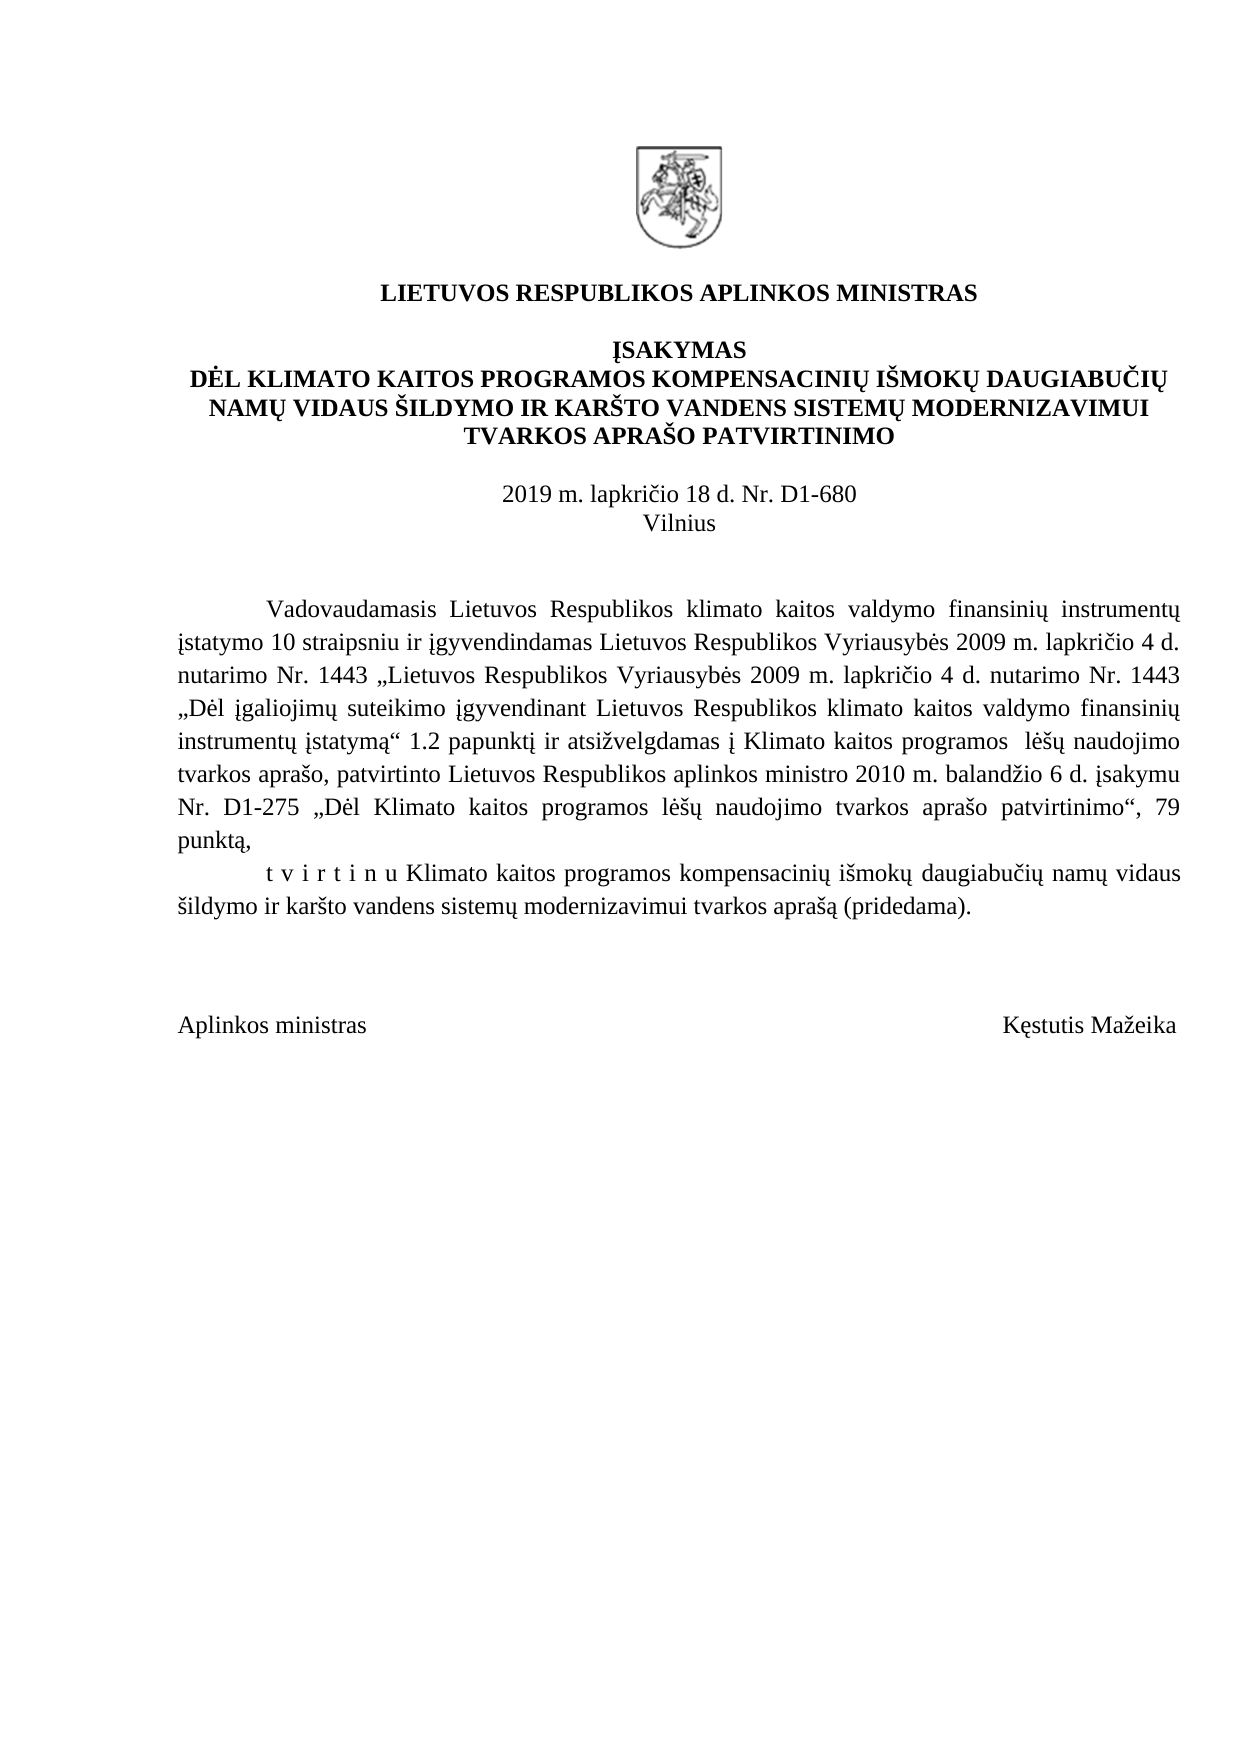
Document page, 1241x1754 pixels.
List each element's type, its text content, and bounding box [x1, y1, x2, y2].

text DĖL KLIMATO KAITOS PROGRAMOS KOMPENSACINIŲ IŠMOKŲ DAUGIABUČIŲ NAMŲ VIDAUS ŠILDYMO IR KARŠTO VANDENS SISTEMŲ MODERNIZAVIMUI TVARKOS APRAŠO PATVIRTINIMO [177, 364, 1181, 450]
text Vadovaudamasis Lietuvos Respublikos klimato kaitos valdymo finansinių instrumentų įstatymo 10 straipsniu ir įgyvendindamas Lietuvos Respublikos Vyriausybės 2009 m. lapkričio 4 d. nutarimo Nr. 1443 „Lietuvos Respublikos Vyriausybės 2009 m. lapkričio 4 d. nutarimo Nr. 1443 „Dėl įgaliojimų suteikimo įgyvendinant Lietuvos Respublikos klimato kaitos valdymo finansinių instrumentų įstatymą“ 1.2 papunktį ir atsižvelgdamas į Klimato kaitos programos lėšų naudojimo tvarkos aprašo, patvirtinto Lietuvos Respublikos aplinkos ministro 2010 m. balandžio 6 d. įsakymu Nr. D1-275 „Dėl Klimato kaitos programos lėšų naudojimo tvarkos aprašo patvirtinimo“, 79 punktą, [177, 594, 1181, 854]
text LIETUVOS RESPUBLIKOS APLINKOS MINISTRAS [177, 278, 1181, 306]
text t v i r t i n u Klimato kaitos programos kompensacinių išmokų daugiabučių namų vidaus šildymo ir karšto vandens sistemų modernizavimui tvarkos aprašą (pridedama). [177, 858, 1181, 920]
text Vilnius [177, 508, 1181, 536]
text 2019 m. lapkričio 18 d. Nr. D1-680 [177, 479, 1181, 508]
text ĮSAKYMAS [177, 335, 1181, 364]
text Aplinkos ministras Kęstutis Mažeika [177, 1010, 1181, 1039]
